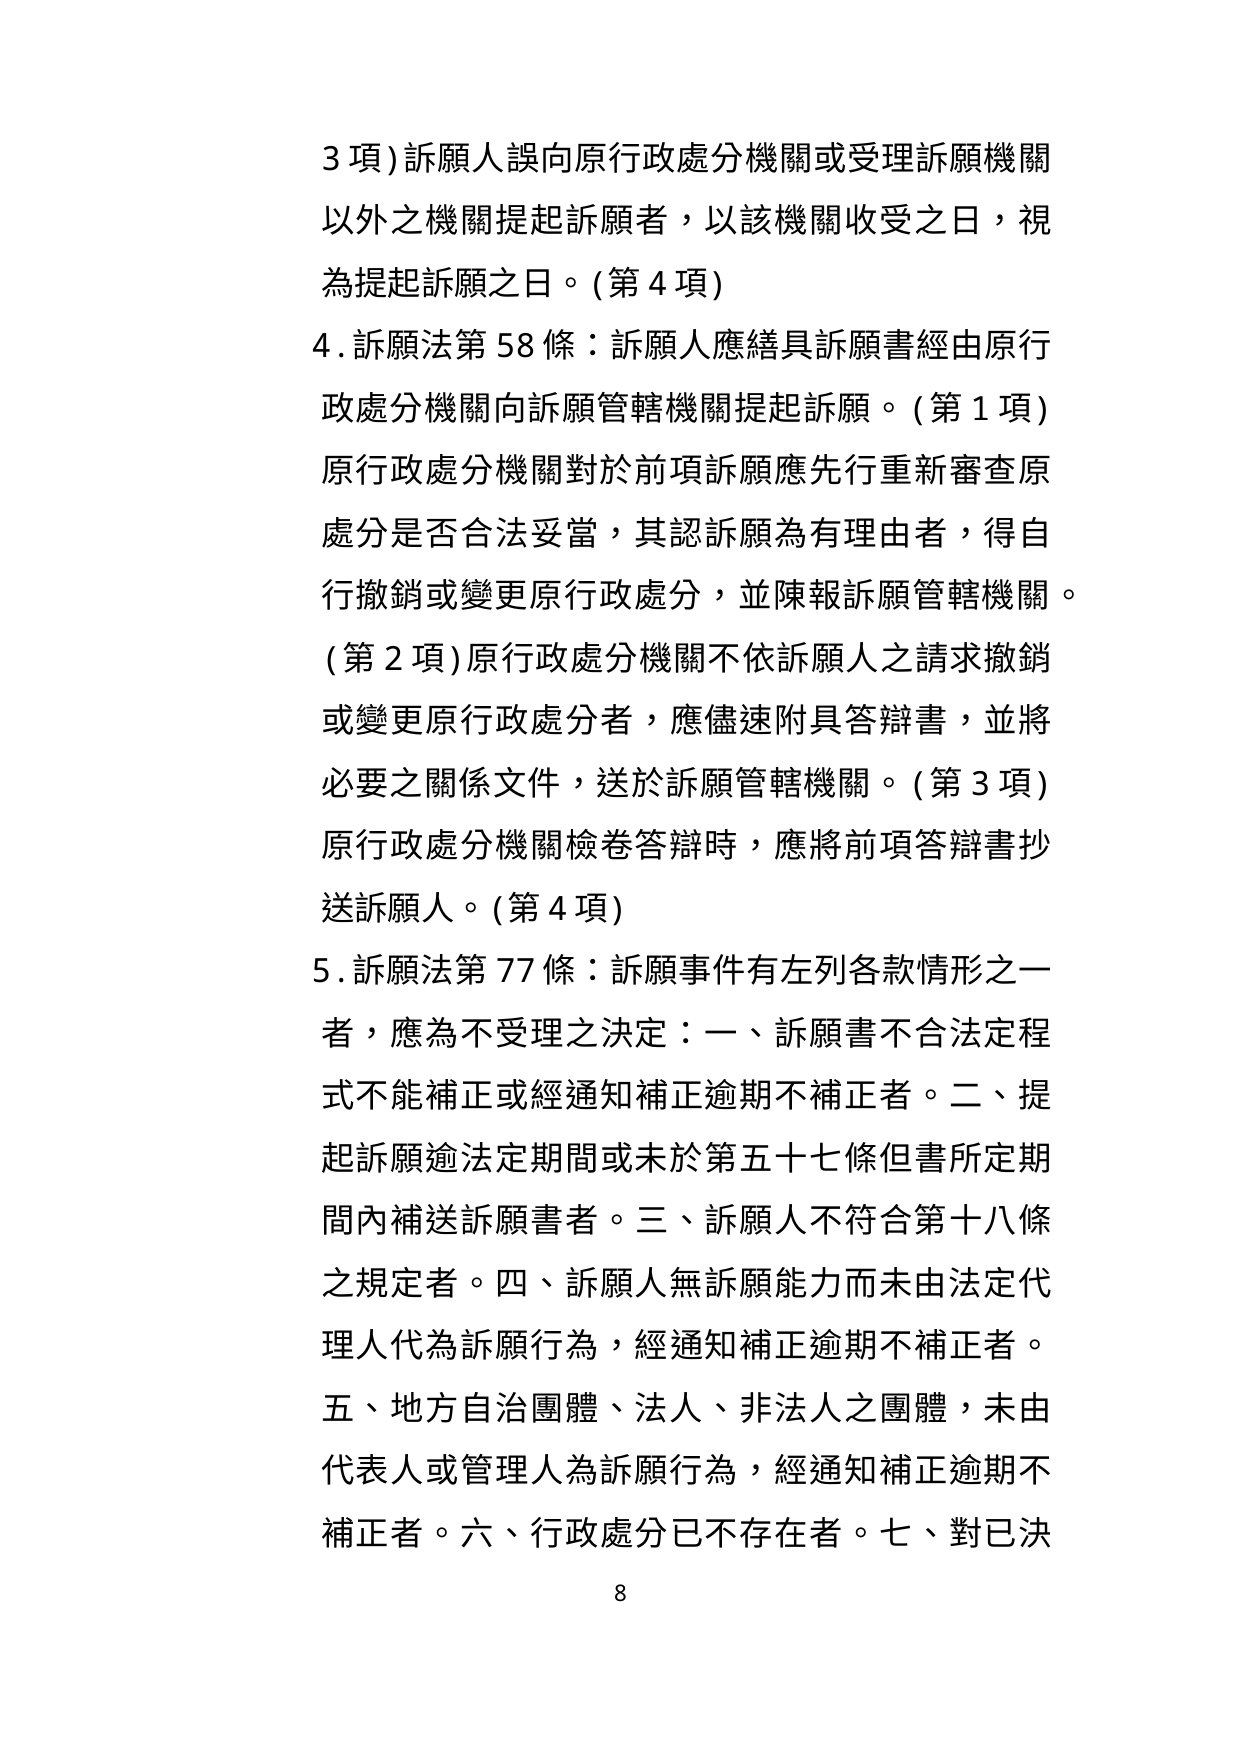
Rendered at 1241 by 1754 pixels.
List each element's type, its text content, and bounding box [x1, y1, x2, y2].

text 4.訴願法第58條：訴願人應繕具訴願書經由原行政處分機關向訴願管轄機關提起訴願。(第1項)原行政處分機關對於前項訴願應先行重新審查原處分是否合法妥當，其認訴願為有理由者，得自行撤銷或變更原行政處分，並陳報訴願管轄機關。(第2項)原行政處分機關不依訴願人之請求撤銷或變更原行政處分者，應儘速附具答辯書，並將必要之關係文件，送於訴願管轄機關。(第3項)原行政處分機關檢卷答辯時，應將前項答辯書抄送訴願人。(第4項) [187, 301, 1053, 926]
text 5.訴願法第77條：訴願事件有左列各款情形之一者，應為不受理之決定：一、訴願書不合法定程式不能補正或經通知補正逾期不補正者。二、提起訴願逾法定期間或未於第五十七條但書所定期間內補送訴願書者。三、訴願人不符合第十八條之規定者。四、訴願人無訴願能力而未由法定代理人代為訴願行為，經通知補正逾期不補正者。五、地方自治團體、法人、非法人之團體，未由代表人或管理人為訴願行為，經通知補正逾期不補正者。六、行政處分已不存在者。七、對已決 [187, 926, 1053, 1551]
text 3.訴願法第14條：訴願之提起，應自行政處分達到或公告期滿之次日起三十日內為之。(第1項)利害關係人提起訴願者，前項期間自知悉時起算。但自行政處分達到或公告期滿後，已逾三年者，不得提起。(第2項)訴願之提起，以原行政處分機關或受理訴願機關收受訴願書之日期為準。(第3項)訴願人誤向原行政處分機關或受理訴願機關以外之機關提起訴願者，以該機關收受之日，視為提起訴願之日。(第4項) [187, 114, 1053, 301]
